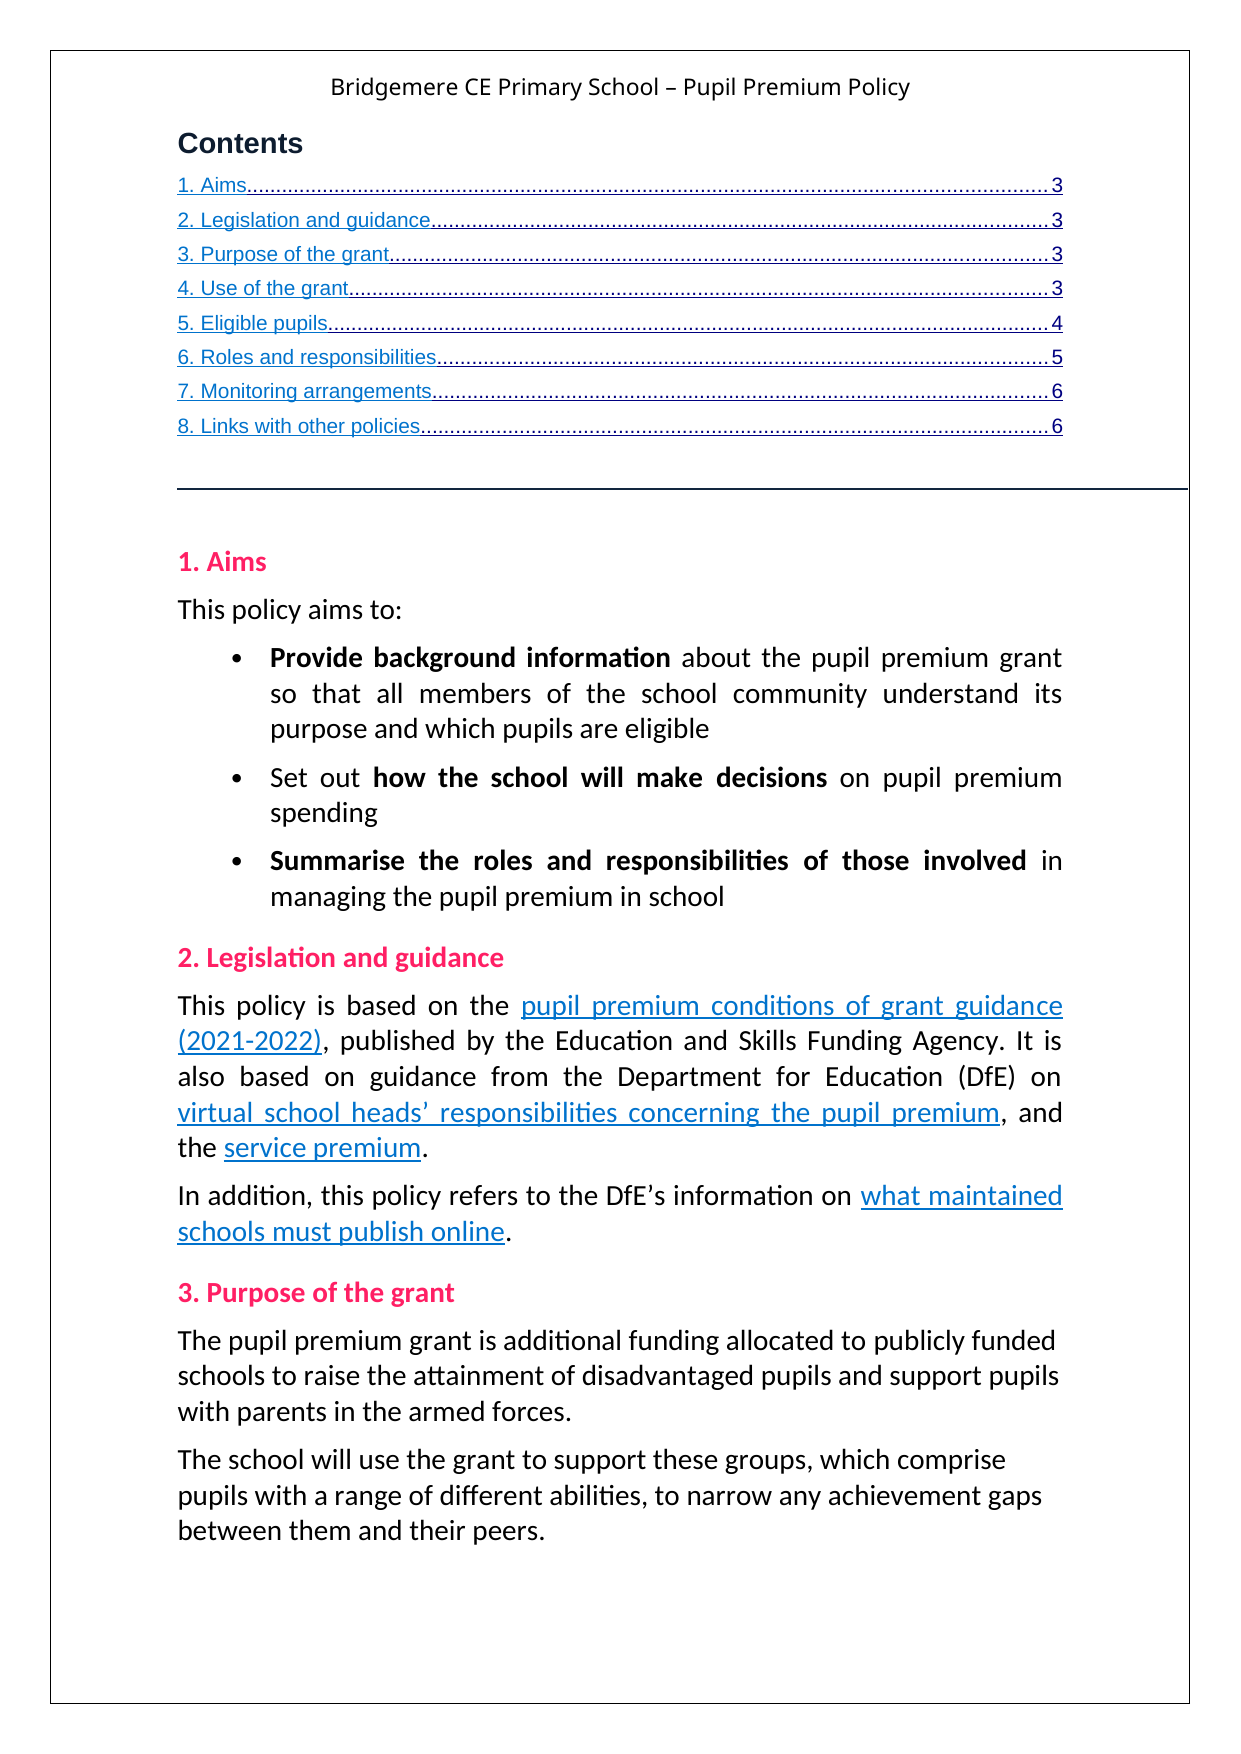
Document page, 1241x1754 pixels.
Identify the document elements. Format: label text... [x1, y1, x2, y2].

subtitle 3. Purpose of the grant [177, 1274, 1063, 1309]
list Set out how the school will make decisions on pupil premium spending [232, 759, 1063, 830]
text This policy aims to: [177, 591, 1063, 627]
text 4. Use of the grant 3 [177, 276, 1063, 297]
list Summarise the roles and responsibilities of those involved in managing the pupil premium in school [232, 842, 1063, 914]
text 5. Eligible pupils 4 [177, 311, 1063, 332]
text Contents [177, 126, 1063, 160]
text The pupil premium grant is additional funding allocated to publicly funded schools to raise the attainment of disadvantaged pupils and support pupils with parents in the armed forces. [177, 1322, 1063, 1429]
text The school will use the grant to support these groups, which comprise pupils with a range of different abilities, to narrow any achievement gaps between them and their peers. [177, 1441, 1063, 1548]
text 1. Aims 3 [177, 173, 1063, 194]
subtitle 1. Aims [177, 543, 1063, 579]
text 8. Links with other policies 6 [177, 414, 1063, 435]
text 3. Purpose of the grant 3 [177, 242, 1063, 263]
text This policy is based on the pupil premium conditions of grant guidance (2021-2022), published by the Education and Skills Funding Agency. It is also based on guidance from the Department for Education (DfE) on virtual school heads’ responsibilities concerning the pupil premium, and the service premium. [177, 987, 1063, 1165]
text 7. Monitoring arrangements 6 [177, 379, 1063, 400]
subtitle 2. Legislation and guidance [177, 939, 1063, 974]
text 2. Legislation and guidance 3 [177, 207, 1063, 228]
text In addition, this policy refers to the DfE’s information on what maintained schools must publish online. [177, 1177, 1063, 1249]
text 6. Roles and responsibilities 5 [177, 345, 1063, 366]
list Provide background information about the pupil premium grant so that all members of the school community understand its purpose and which pupils are eligible [232, 639, 1063, 746]
